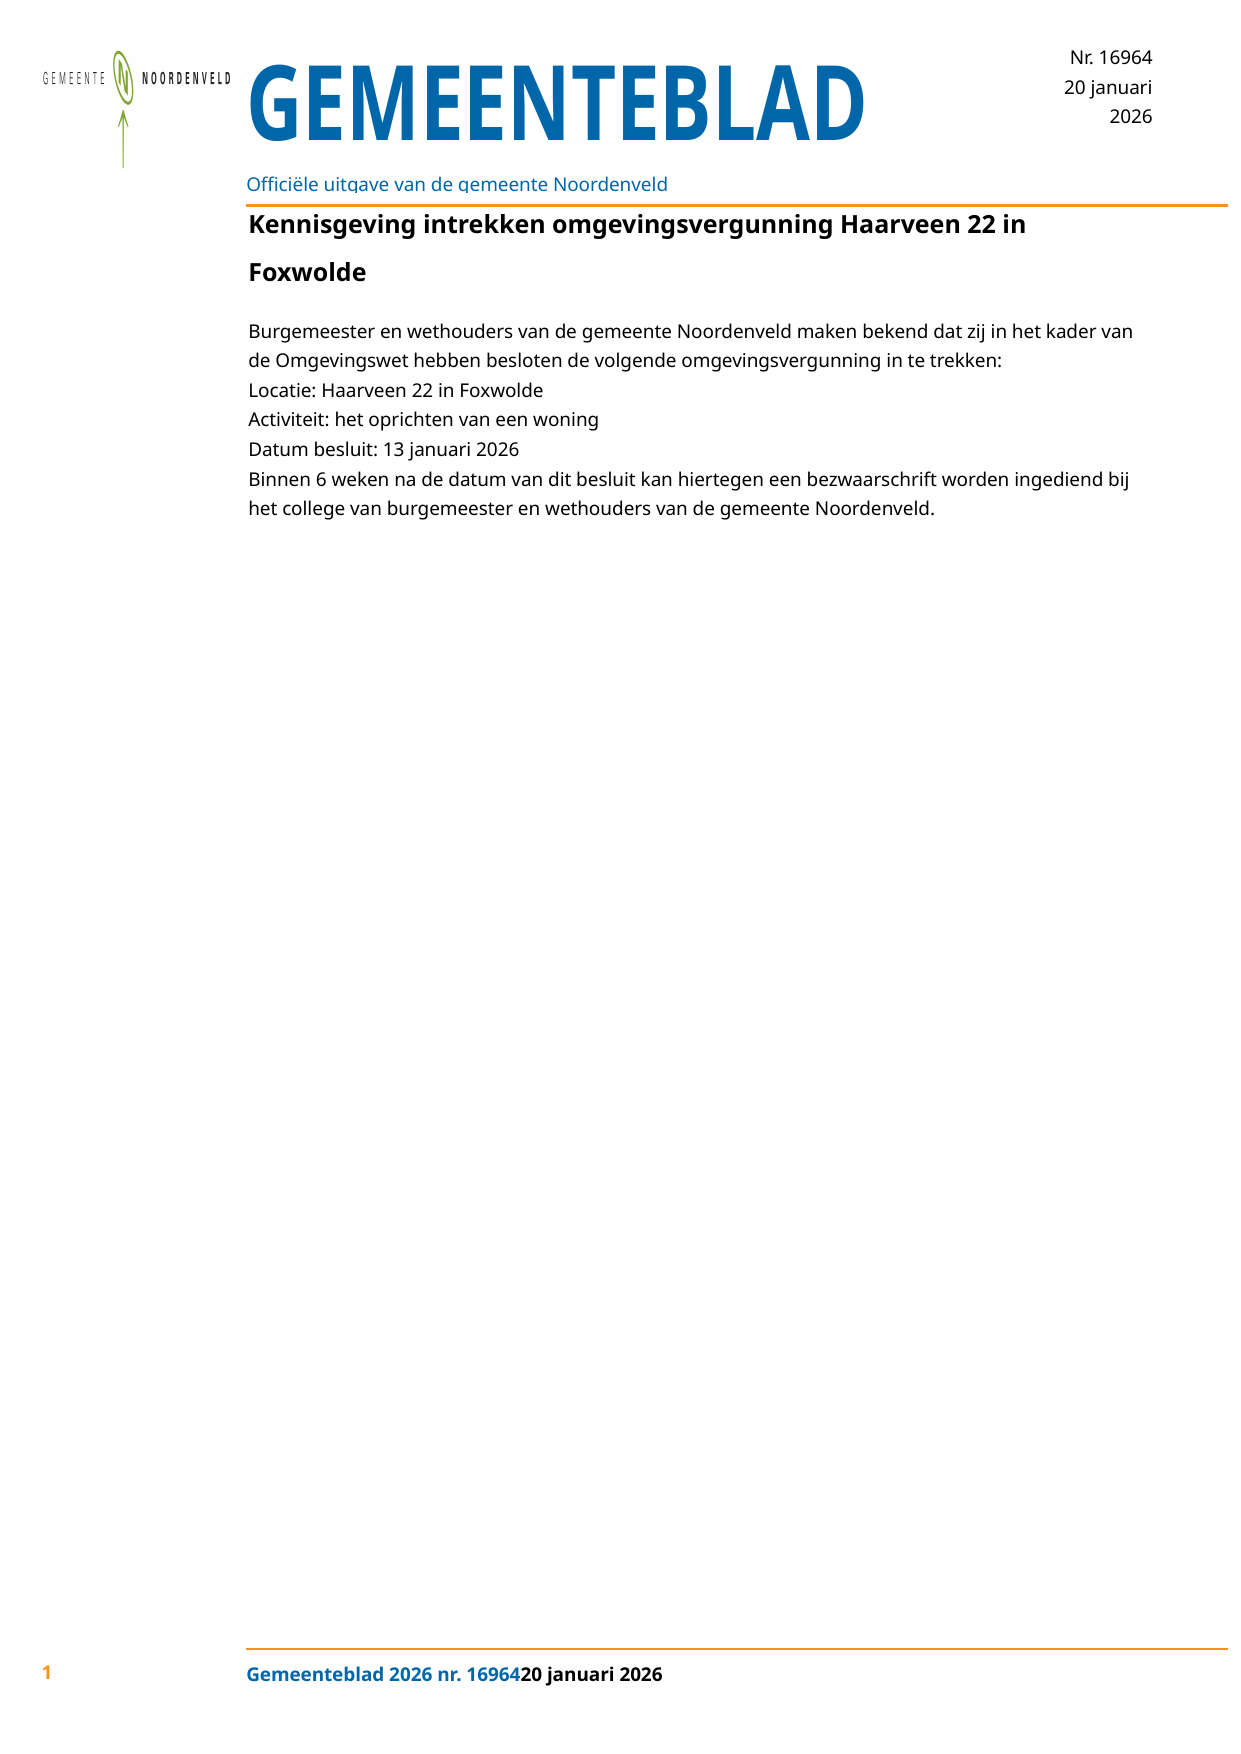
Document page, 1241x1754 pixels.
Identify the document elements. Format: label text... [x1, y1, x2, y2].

text Kennisgeving intrekken omgevingsvergunning Haarveen 22 in Foxwolde [248, 207, 1152, 288]
text Locatie: Haarveen 22 in Foxwolde [248, 377, 1152, 403]
text Burgemeester en wethouders van de gemeente Noordenveld maken bekend dat zij in het kader van de Omgevingswet hebben besloten de volgende omgevingsvergunning in te trekken: [248, 318, 1152, 373]
text Datum besluit: 13 januari 2026 [248, 436, 1152, 462]
text Activiteit: het oprichten van een woning [248, 407, 1152, 432]
text Binnen 6 weken na de datum van dit besluit kan hiertegen een bezwaarschrift worden ingediend bij het college van burgemeester en wethouders van de gemeente Noordenveld. [248, 466, 1152, 521]
picture [41, 47, 231, 172]
